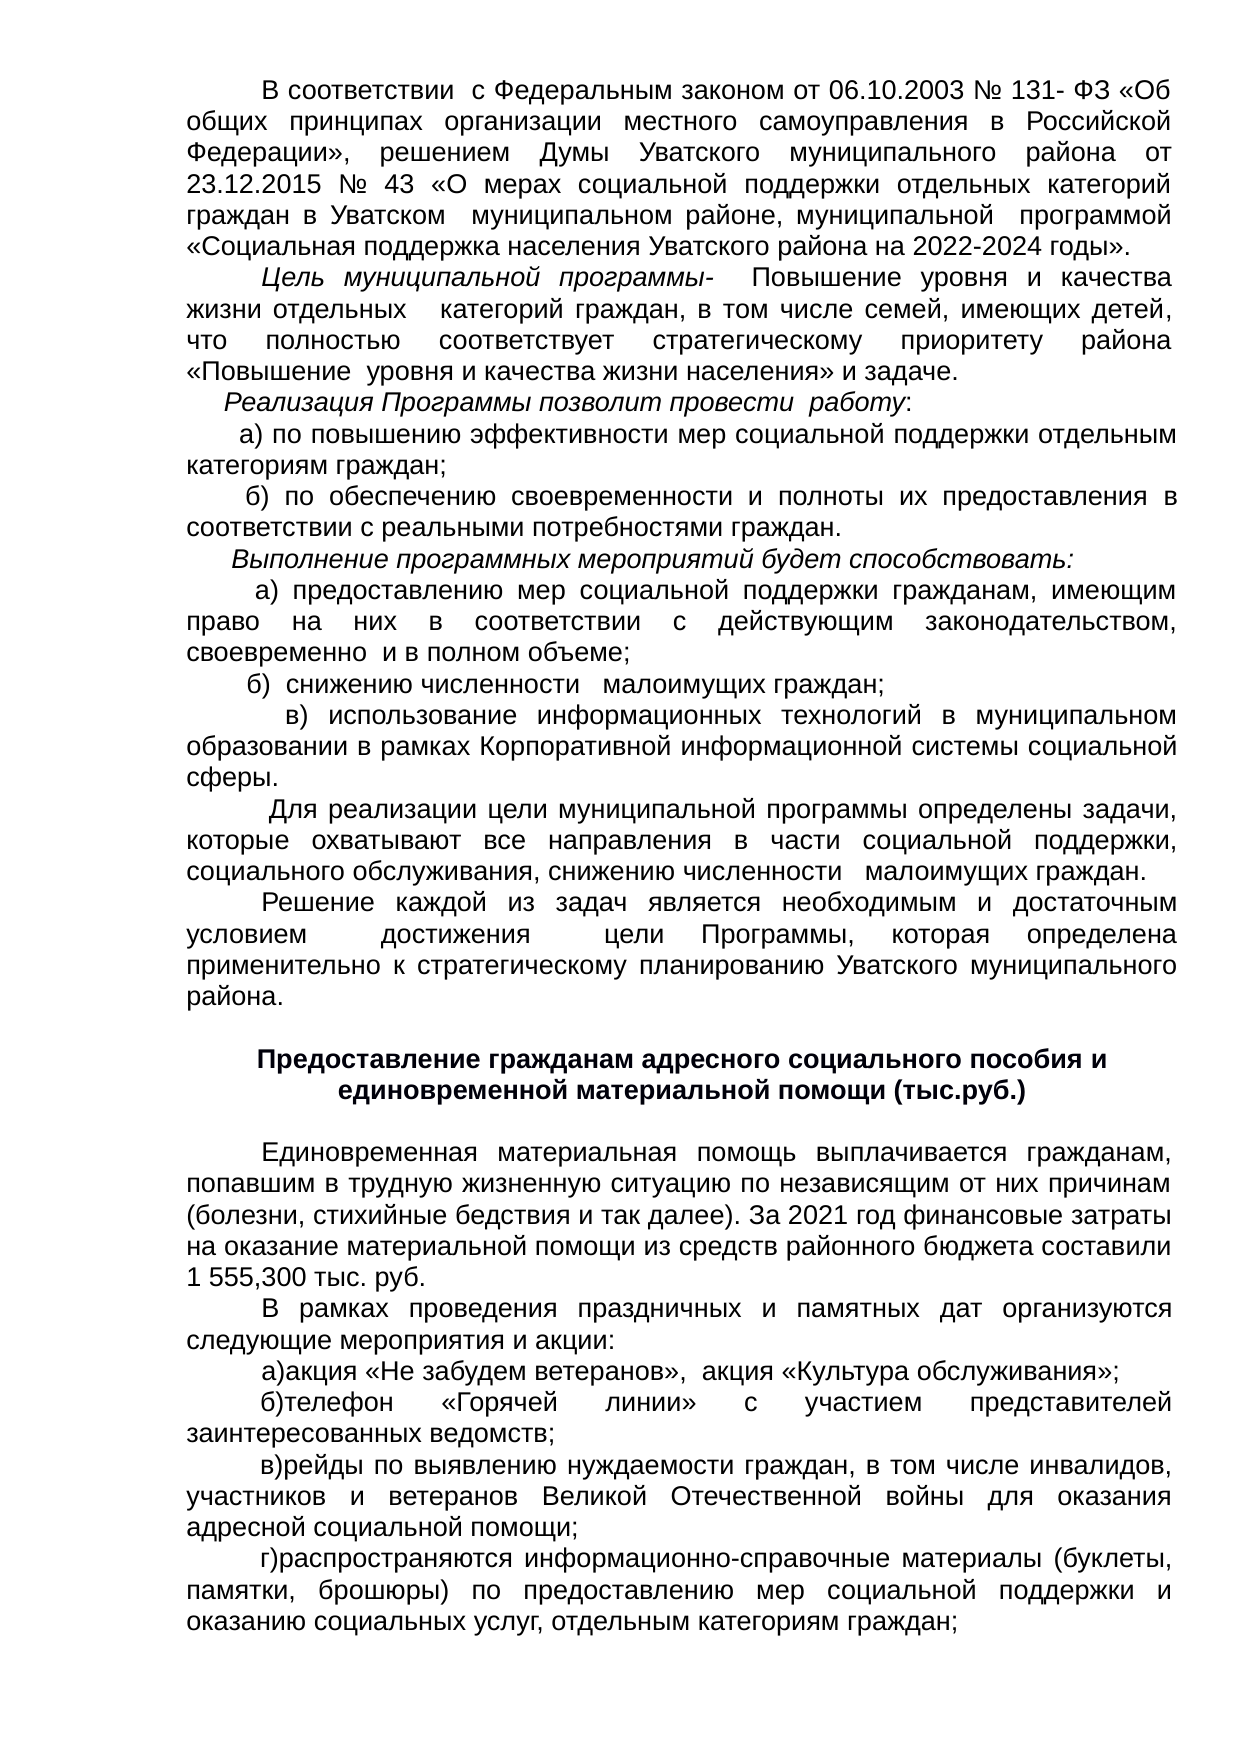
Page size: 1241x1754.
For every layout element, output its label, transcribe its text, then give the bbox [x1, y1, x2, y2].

text г)распространяются информационно-справочные материалы (буклеты, памятки, брошюры) по предоставлению мер социальной поддержки и оказанию социальных услуг, отдельным категориям граждан; [186, 1542, 1173, 1636]
text Для реализации цели муниципальной программы определены задачи, которые охватывают все направления в части социальной поддержки, социального обслуживания, снижению численности малоимущих граждан. [186, 793, 1178, 886]
text в) использование информационных технологий в муниципальном образовании в рамках Корпоративной информационной системы социальной сферы. [186, 699, 1178, 793]
text а) предоставлению мер социальной поддержки гражданам, имеющим право на них в соответствии с действующим законодательством, своевременно и в полном объеме; [186, 574, 1178, 668]
text б) снижению численности малоимущих граждан; [186, 668, 1178, 699]
text Выполнение программных мероприятий будет способствовать: [186, 543, 1178, 574]
text Решение каждой из задач является необходимым и достаточным условием достижения цели Программы, которая определена применительно к стратегическому планированию Уватского муниципального района. [186, 886, 1178, 1011]
text а)акция «Не забудем ветеранов», акция «Культура обслуживания»; [186, 1355, 1172, 1386]
text Предоставление гражданам адресного социального пособия и единовременной материальной помощи (тыс.руб.) [186, 1043, 1178, 1105]
text в)рейды по выявлению нуждаемости граждан, в том числе инвалидов, участников и ветеранов Великой Отечественной войны для оказания адресной социальной помощи; [186, 1449, 1173, 1542]
text Единовременная материальная помощь выплачивается гражданам, попавшим в трудную жизненную ситуацию по независящим от них причинам (болезни, стихийные бедствия и так далее). За 2021 год финансовые затраты на оказание материальной помощи из средств районного бюджета составили 1 555,300 тыс. руб. [186, 1136, 1172, 1292]
text Реализация Программы позволит провести работу: [186, 386, 1172, 418]
text В рамках проведения праздничных и памятных дат организуются следующие мероприятия и акции: [186, 1292, 1173, 1355]
text Цель муниципальной программы- Повышение уровня и качества жизни отдельных категорий граждан, в том числе семей, имеющих детей, что полностью соответствует стратегическому приоритету района «Повышение уровня и качества жизни населения» и задаче. [186, 261, 1172, 386]
text б)телефон «Горячей линии» с участием представителей заинтересованных ведомств; [186, 1386, 1173, 1449]
text б) по обеспечению своевременности и полноты их предоставления в соответствии с реальными потребностями граждан. [186, 480, 1178, 543]
text В соответствии с Федеральным законом от 06.10.2003 № 131- ФЗ «Об общих принципах организации местного самоуправления в Российской Федерации», решением Думы Уватского муниципального района от 23.12.2015 № 43 «О мерах социальной поддержки отдельных категорий граждан в Уватском муниципальном районе, муниципальной программой «Социальная поддержка населения Уватского района на 2022-2024 годы». [186, 74, 1172, 261]
text а) по повышению эффективности мер социальной поддержки отдельным категориям граждан; [186, 418, 1178, 480]
